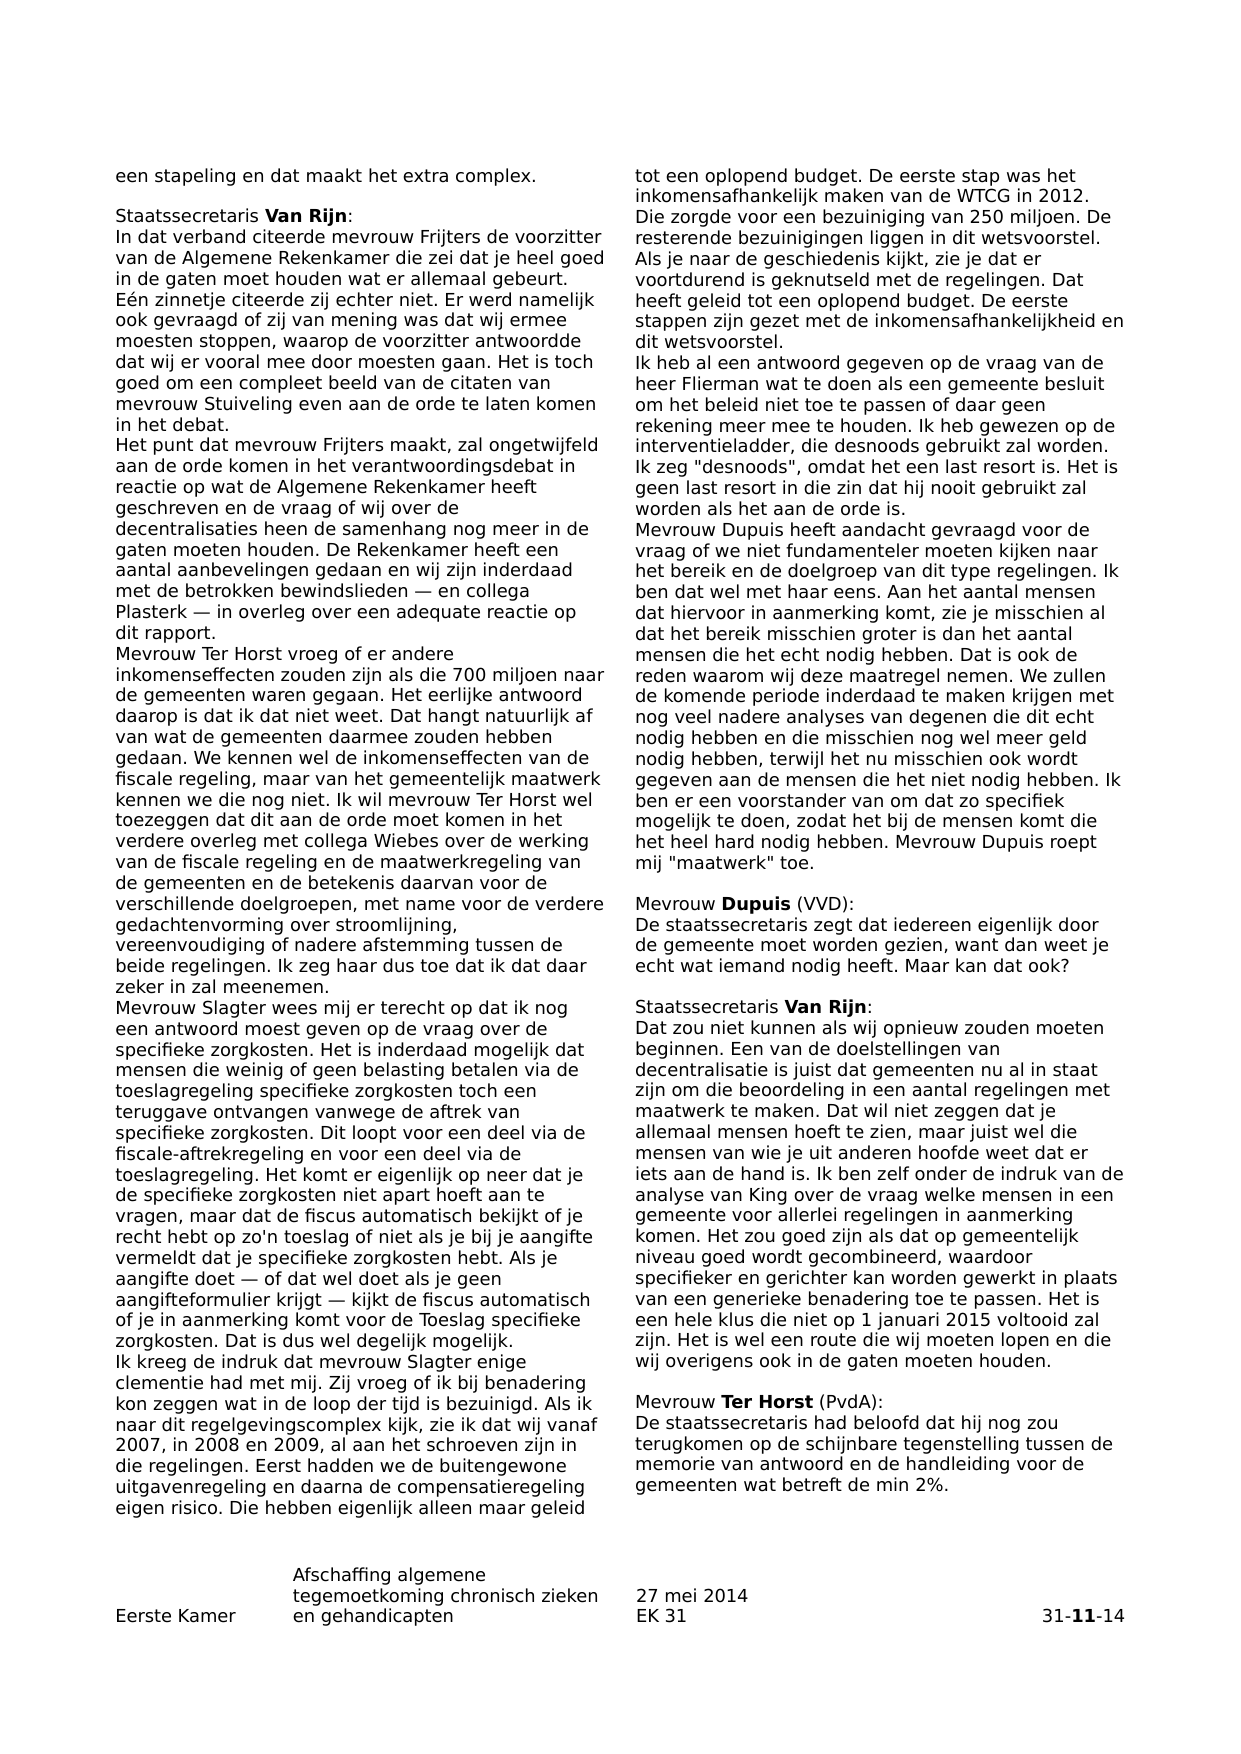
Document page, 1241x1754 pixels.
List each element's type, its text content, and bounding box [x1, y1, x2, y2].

text een stapeling en dat maakt het extra complex. [115, 165, 605, 186]
text De staatssecretaris had beloofd dat hij nog zou terugkomen op de schijnbare tegenstelling tussen de memorie van antwoord en de handleiding voor de gemeenten wat betreft de min 2%. [635, 1412, 1125, 1496]
text Ik heb al een antwoord gegeven op de vraag van de heer Flierman wat te doen als een gemeente besluit om het beleid niet toe te passen of daar geen rekening meer mee te houden. Ik heb gewezen op de interventieladder, die desnoods gebruikt zal worden. Ik zeg "desnoods", omdat het een last resort is. Het is geen last resort in die zin dat hij nooit gebruikt zal worden als het aan de orde is. [635, 353, 1125, 519]
text Staatssecretaris Van Rijn: [115, 206, 605, 227]
text In dat verband citeerde mevrouw Frijters de voorzitter van de Algemene Rekenkamer die zei dat je heel goed in de gaten moet houden wat er allemaal gebeurt. Eén zinnetje citeerde zij echter niet. Er werd namelijk ook gevraagd of zij van mening was dat wij ermee moesten stoppen, waarop de voorzitter antwoordde dat wij er vooral mee door moesten gaan. Het is toch goed om een compleet beeld van de citaten van mevrouw Stuiveling even aan de orde te laten komen in het debat. [115, 227, 605, 435]
text Mevrouw Dupuis heeft aandacht gevraagd voor de vraag of we niet fundamenteler moeten kijken naar het bereik en de doelgroep van dit type regelingen. Ik ben dat wel met haar eens. Aan het aantal mensen dat hiervoor in aanmerking komt, zie je misschien al dat het bereik misschien groter is dan het aantal mensen die het echt nodig hebben. Dat is ook de reden waarom wij deze maatregel nemen. We zullen de komende periode inderdaad te maken krijgen met nog veel nadere analyses van degenen die dit echt nodig hebben en die misschien nog wel meer geld nodig hebben, terwijl het nu misschien ook wordt gegeven aan de mensen die het niet nodig hebben. Ik ben er een voorstander van om dat zo specifiek mogelijk te doen, zodat het bij de mensen komt die het heel hard nodig hebben. Mevrouw Dupuis roept mij "maatwerk" toe. [635, 519, 1125, 874]
text De staatssecretaris zegt dat iedereen eigenlijk door de gemeente moet worden gezien, want dan weet je echt wat iemand nodig heeft. Maar kan dat ook? [635, 914, 1125, 977]
text tot een oplopend budget. De eerste stap was het inkomensafhankelijk maken van de WTCG in 2012. Die zorgde voor een bezuiniging van 250 miljoen. De resterende bezuinigingen liggen in dit wetsvoorstel. Als je naar de geschiedenis kijkt, zie je dat er voortdurend is geknutseld met de regelingen. Dat heeft geleid tot een oplopend budget. De eerste stappen zijn gezet met de inkomensafhankelijkheid en dit wetsvoorstel. [635, 165, 1125, 353]
text Het punt dat mevrouw Frijters maakt, zal ongetwijfeld aan de orde komen in het verantwoordingsdebat in reactie op wat de Algemene Rekenkamer heeft geschreven en de vraag of wij over de decentralisaties heen de samenhang nog meer in de gaten moeten houden. De Rekenkamer heeft een aantal aanbevelingen gedaan en wij zijn inderdaad met de betrokken bewindslieden — en collega Plasterk — in overleg over een adequate reactie op dit rapport. [115, 435, 605, 643]
text Ik kreeg de indruk dat mevrouw Slagter enige clementie had met mij. Zij vroeg of ik bij benadering kon zeggen wat in de loop der tijd is bezuinigd. Als ik naar dit regelgevingscomplex kijk, zie ik dat wij vanaf 2007, in 2008 en 2009, al aan het schroeven zijn in die regelingen. Eerst hadden we de buitengewone uitgavenregeling en daarna de compensatieregeling eigen risico. Die hebben eigenlijk alleen maar geleid [115, 1352, 605, 1518]
text Mevrouw Ter Horst (PvdA): [635, 1392, 1125, 1412]
text Staatssecretaris Van Rijn: [635, 997, 1125, 1018]
text Mevrouw Slagter wees mij er terecht op dat ik nog een antwoord moest geven op de vraag over de specifieke zorgkosten. Het is inderdaad mogelijk dat mensen die weinig of geen belasting betalen via de toeslagregeling specifieke zorgkosten toch een teruggave ontvangen vanwege de aftrek van specifieke zorgkosten. Dit loopt voor een deel via de fiscale-aftrekregeling en voor een deel via de toeslagregeling. Het komt er eigenlijk op neer dat je de specifieke zorgkosten niet apart hoeft aan te vragen, maar dat de fiscus automatisch bekijkt of je recht hebt op zo'n toeslag of niet als je bij je aangifte vermeldt dat je specifieke zorgkosten hebt. Als je aangifte doet — of dat wel doet als je geen aangifteformulier krijgt — kijkt de fiscus automatisch of je in aanmerking komt voor de Toeslag specifieke zorgkosten. Dat is dus wel degelijk mogelijk. [115, 998, 605, 1352]
text Dat zou niet kunnen als wij opnieuw zouden moeten beginnen. Een van de doelstellingen van decentralisatie is juist dat gemeenten nu al in staat zijn om die beoordeling in een aantal regelingen met maatwerk te maken. Dat wil niet zeggen dat je allemaal mensen hoeft te zien, maar juist wel die mensen van wie je uit anderen hoofde weet dat er iets aan de hand is. Ik ben zelf onder de indruk van de analyse van King over de vraag welke mensen in een gemeente voor allerlei regelingen in aanmerking komen. Het zou goed zijn als dat op gemeentelijk niveau goed wordt gecombineerd, waardoor specifieker en gerichter kan worden gewerkt in plaats van een generieke benadering toe te passen. Het is een hele klus die niet op 1 januari 2015 voltooid zal zijn. Het is wel een route die wij moeten lopen en die wij overigens ook in de gaten moeten houden. [635, 1018, 1125, 1372]
text Mevrouw Ter Horst vroeg of er andere inkomenseffecten zouden zijn als die 700 miljoen naar de gemeenten waren gegaan. Het eerlijke antwoord daarop is dat ik dat niet weet. Dat hangt natuurlijk af van wat de gemeenten daarmee zouden hebben gedaan. We kennen wel de inkomenseffecten van de fiscale regeling, maar van het gemeentelijk maatwerk kennen we die nog niet. Ik wil mevrouw Ter Horst wel toezeggen dat dit aan de orde moet komen in het verdere overleg met collega Wiebes over de werking van de fiscale regeling en de maatwerkregeling van de gemeenten en de betekenis daarvan voor de verschillende doelgroepen, met name voor de verdere gedachtenvorming over stroomlijning, vereenvoudiging of nadere afstemming tussen de beide regelingen. Ik zeg haar dus toe dat ik dat daar zeker in zal meenemen. [115, 643, 605, 998]
text Mevrouw Dupuis (VVD): [635, 894, 1125, 914]
